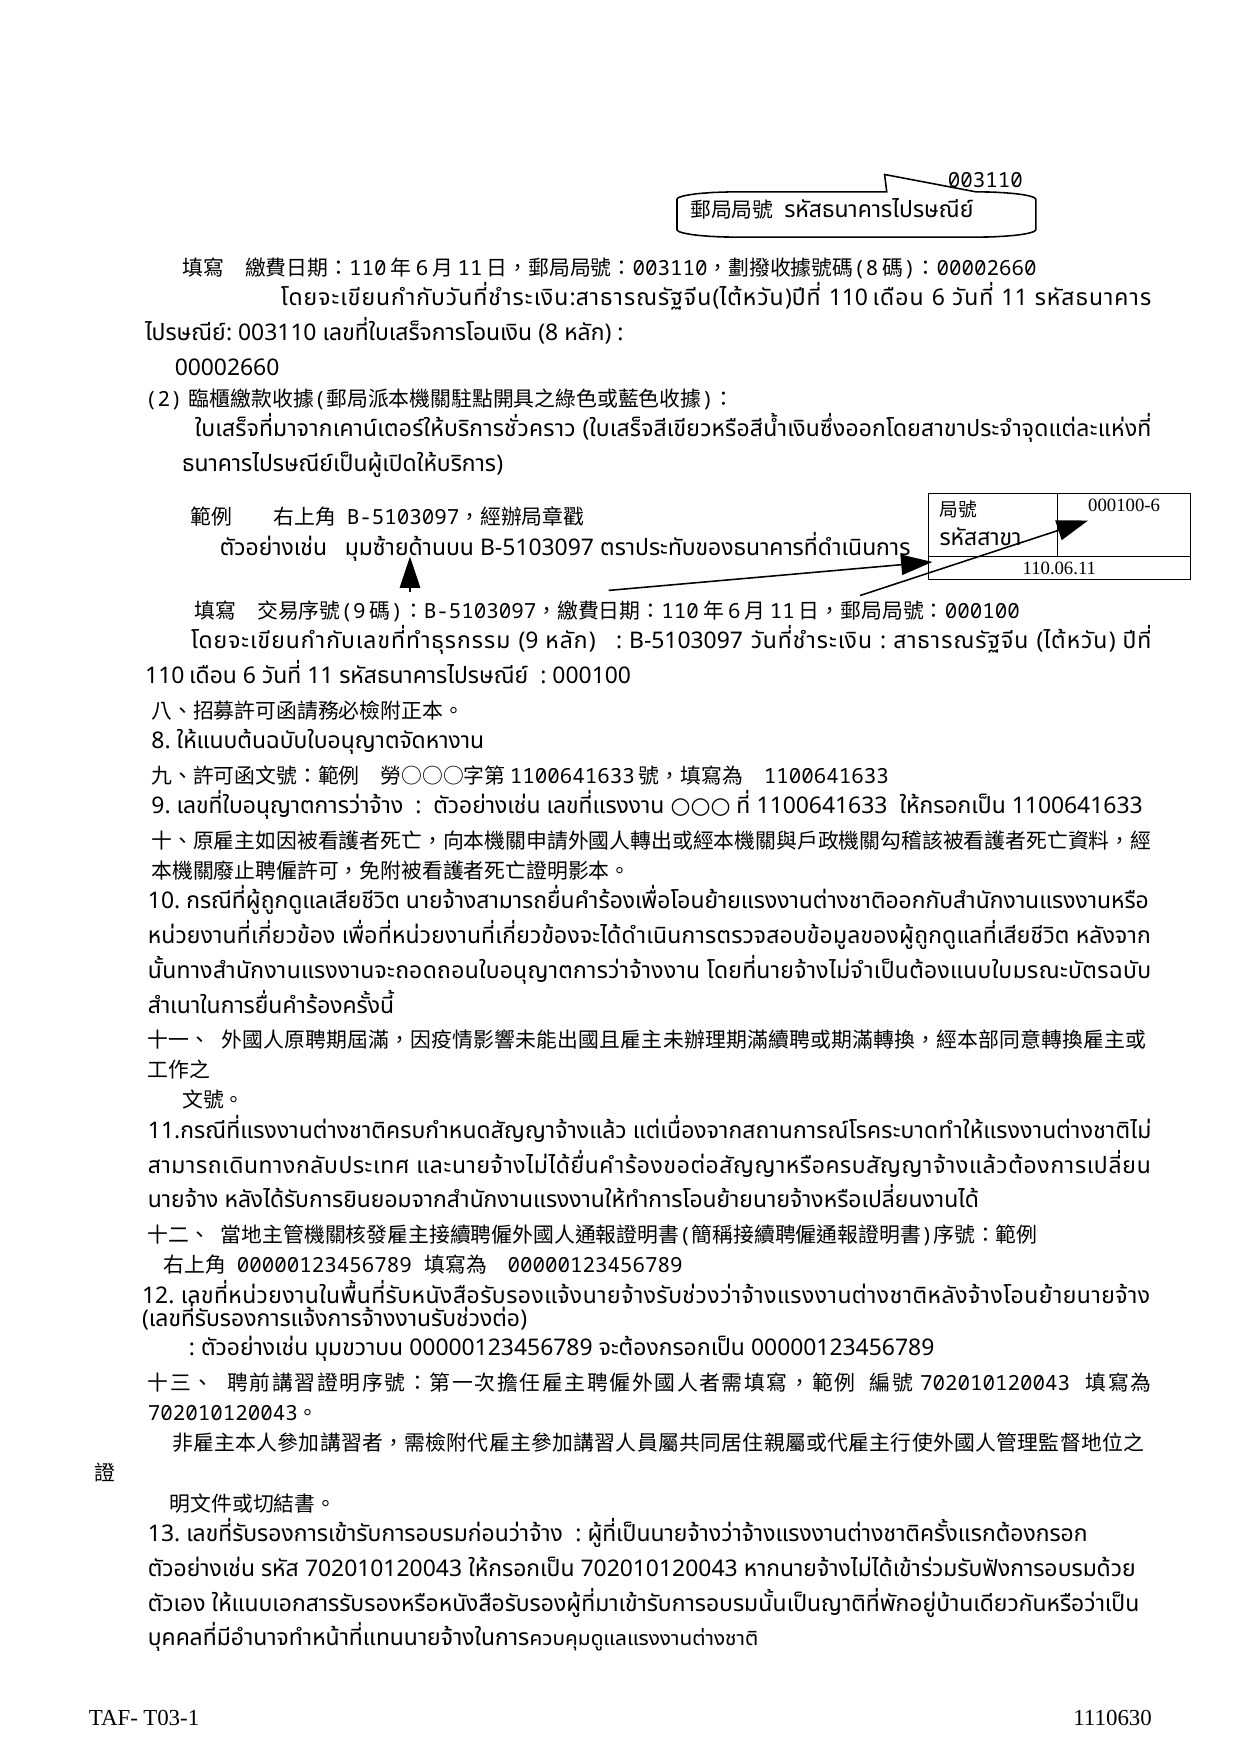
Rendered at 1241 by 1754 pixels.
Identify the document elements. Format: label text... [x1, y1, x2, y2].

text 八、招募許可函請務必檢附正本。 [151, 694, 1152, 724]
text 十三、 聘前講習證明序號：第一次擔任雇主聘僱外國人者需填寫，範例 編號702010120043 填寫為 702010120043。 [148, 1366, 1152, 1426]
text ตัวอย่างเช่น มุมซ้ายด้านบน B-5103097 ตราประทับของธนาคารที่ดำเนินการ [144, 531, 913, 566]
table_header 局號 รหัสสาขา [929, 494, 1057, 556]
text 十一、 外國人原聘期屆滿，因疫情影響未能出國且雇主未辦理期滿續聘或期滿轉換，經本部同意轉換雇主或工作之 [148, 1023, 1152, 1084]
text 填寫 交易序號(9碼)：B-5103097，繳費日期：110年6月11日，郵局局號：000100 [94, 594, 1146, 624]
text 非雇主本人參加講習者，需檢附代雇主參加講習人員屬共同居住親屬或代雇主行使外國人管理監督地位之證 [94, 1426, 1146, 1487]
text 8. ให้แนบต้นฉบับใบอนุญาตจัดหางาน [151, 724, 1152, 759]
text 13. เลขที่รับรองการเข้ารับการอบรมก่อนว่าจ้าง : ผู้ที่เป็นนายจ้างว่าจ้างแรงงานต่างชาติครั้งแรกต้องกรอก ตัวอย่างเช่น รหัส 702010120043 ให้กรอกเป็น 702010120043 หากนายจ้างไม่ได้เข้าร่วมรับฟังการอบรมด้วยตัวเอง ให้แนบเอกสารรับรองหรือหนังสือรับรองผู้ที่มาเข้ารับการอบรมนั้นเป็นญาติที่พักอยู่บ้านเดียวกันหรือว่าเป็นบุคคลที่มีอำนาจทำหน้าที่แทนนายจ้างในการควบคุมดูแลแรงงานต่างชาติ [148, 1517, 1152, 1656]
text 00002660 [145, 351, 1152, 382]
text 9. เลขที่ใบอนุญาตการว่าจ้าง : ตัวอย่างเช่น เลขที่แรงงาน ○○○ ที่ 1100641633 ให้กรอกเป็น 1100641633 [151, 789, 1152, 824]
text 九、許可函文號：範例 勞○○○字第1100641633號，填寫為 1100641633 [151, 759, 1152, 789]
text 範例 右上角 B-5103097，經辦局章戳 [182, 486, 1193, 583]
text 文號。 [94, 1084, 1146, 1114]
text 10. กรณีที่ผู้ถูกดูแลเสียชีวิต นายจ้างสามารถยื่นคำร้องเพื่อโอนย้ายแรงงานต่างชาติออกกับสำนักงานแรงงานหรือหน่วยงานที่เกี่ยวข้อง เพื่อที่หน่วยงานที่เกี่ยวข้องจะได้ดำเนินการตรวจสอบข้อมูลของผู้ถูกดูแลที่เสียชีวิต หลังจากนั้นทางสำนักงานแรงงานจะถอดถอนใบอนุญาตการว่าจ้างงาน โดยที่นายจ้างไม่จำเป็นต้องแนบใบมรณะบัตรฉบับสำเนาในการยื่นคำร้องครั้งนี้ [148, 884, 1152, 1023]
text 十、原雇主如因被看護者死亡，向本機關申請外國人轉出或經本機關與戶政機關勾稽該被看護者死亡資料，經本機關廢止聘僱許可，免附被看護者死亡證明影本。 [151, 824, 1152, 884]
text : ตัวอย่างเช่น มุมขวาบน 00000123456789 จะต้องกรอกเป็น 00000123456789 [189, 1331, 1152, 1366]
text 12. เลขที่หน่วยงานในพื้นที่รับหนังสือรับรองแจ้งนายจ้างรับช่วงว่าจ้างแรงงานต่างชาติหลังจ้างโอนย้ายนายจ้าง (เลขที่รับรองการแจ้งการจ้างงานรับช่วงต่อ) [142, 1285, 1152, 1331]
text 11.กรณีที่แรงงานต่างชาติครบกำหนดสัญญาจ้างแล้ว แต่เนื่องจากสถานการณ์โรคระบาดทำให้แรงงานต่างชาติไม่สามารถเดินทางกลับประเทศ และนายจ้างไม่ได้ยื่นคำร้องขอต่อสัญญาหรือครบสัญญาจ้างแล้วต้องการเปลี่ยนนายจ้าง หลังได้รับการยินยอมจากสำนักงานแรงงานให้ทำการโอนย้ายนายจ้างหรือเปลี่ยนงานได้ [148, 1114, 1152, 1218]
text 右上角 00000123456789 填寫為 00000123456789 [101, 1248, 1152, 1279]
text 填寫 繳費日期：110年6月11日，郵局局號：003110，劃撥收據號碼(8碼)：00002660 [145, 251, 1152, 281]
table_header 000100-6 [1058, 494, 1190, 556]
text 明文件或切結書。 [94, 1487, 1146, 1517]
text โดยจะเขียนกำกับเลขที่ทำธุรกรรม (9 หลัก) : B-5103097 วันที่ชำระเงิน : สาธารณรัฐจีน (ไต้หวัน) ปีที่ 110เดือน 6 วันที่ 11 รหัสธนาคารไปรษณีย์ : 000100 [145, 624, 1152, 694]
text 003110 [148, 165, 1152, 193]
table_cell 110.06.11 [929, 557, 1190, 579]
text 十二、 當地主管機關核發雇主接續聘僱外國人通報證明書(簡稱接續聘僱通報證明書)序號：範例 [148, 1218, 1152, 1248]
text โดยจะเขียนกำกับวันที่ชำระเงิน:สาธารณรัฐจีน(ไต้หวัน)ปีที่ 110เดือน 6 วันที่ 11 รหัสธนาคารไปรษณีย์: 003110 เลขที่ใบเสร็จการโอนเงิน (8 หลัก) : [145, 281, 1152, 351]
list 臨櫃繳款收據(郵局派本機關駐點開具之綠色或藍色收據)： [145, 382, 1152, 412]
text ใบเสร็จที่มาจากเคาน์เตอร์ให้บริการชั่วคราว (ใบเสร็จสีเขียวหรือสีน้ำเงินซึ่งออกโดยสาขาประจำจุดแต่ละแห่งที่ธนาคารไปรษณีย์เป็นผู้เปิดให้บริการ) [182, 412, 1152, 482]
